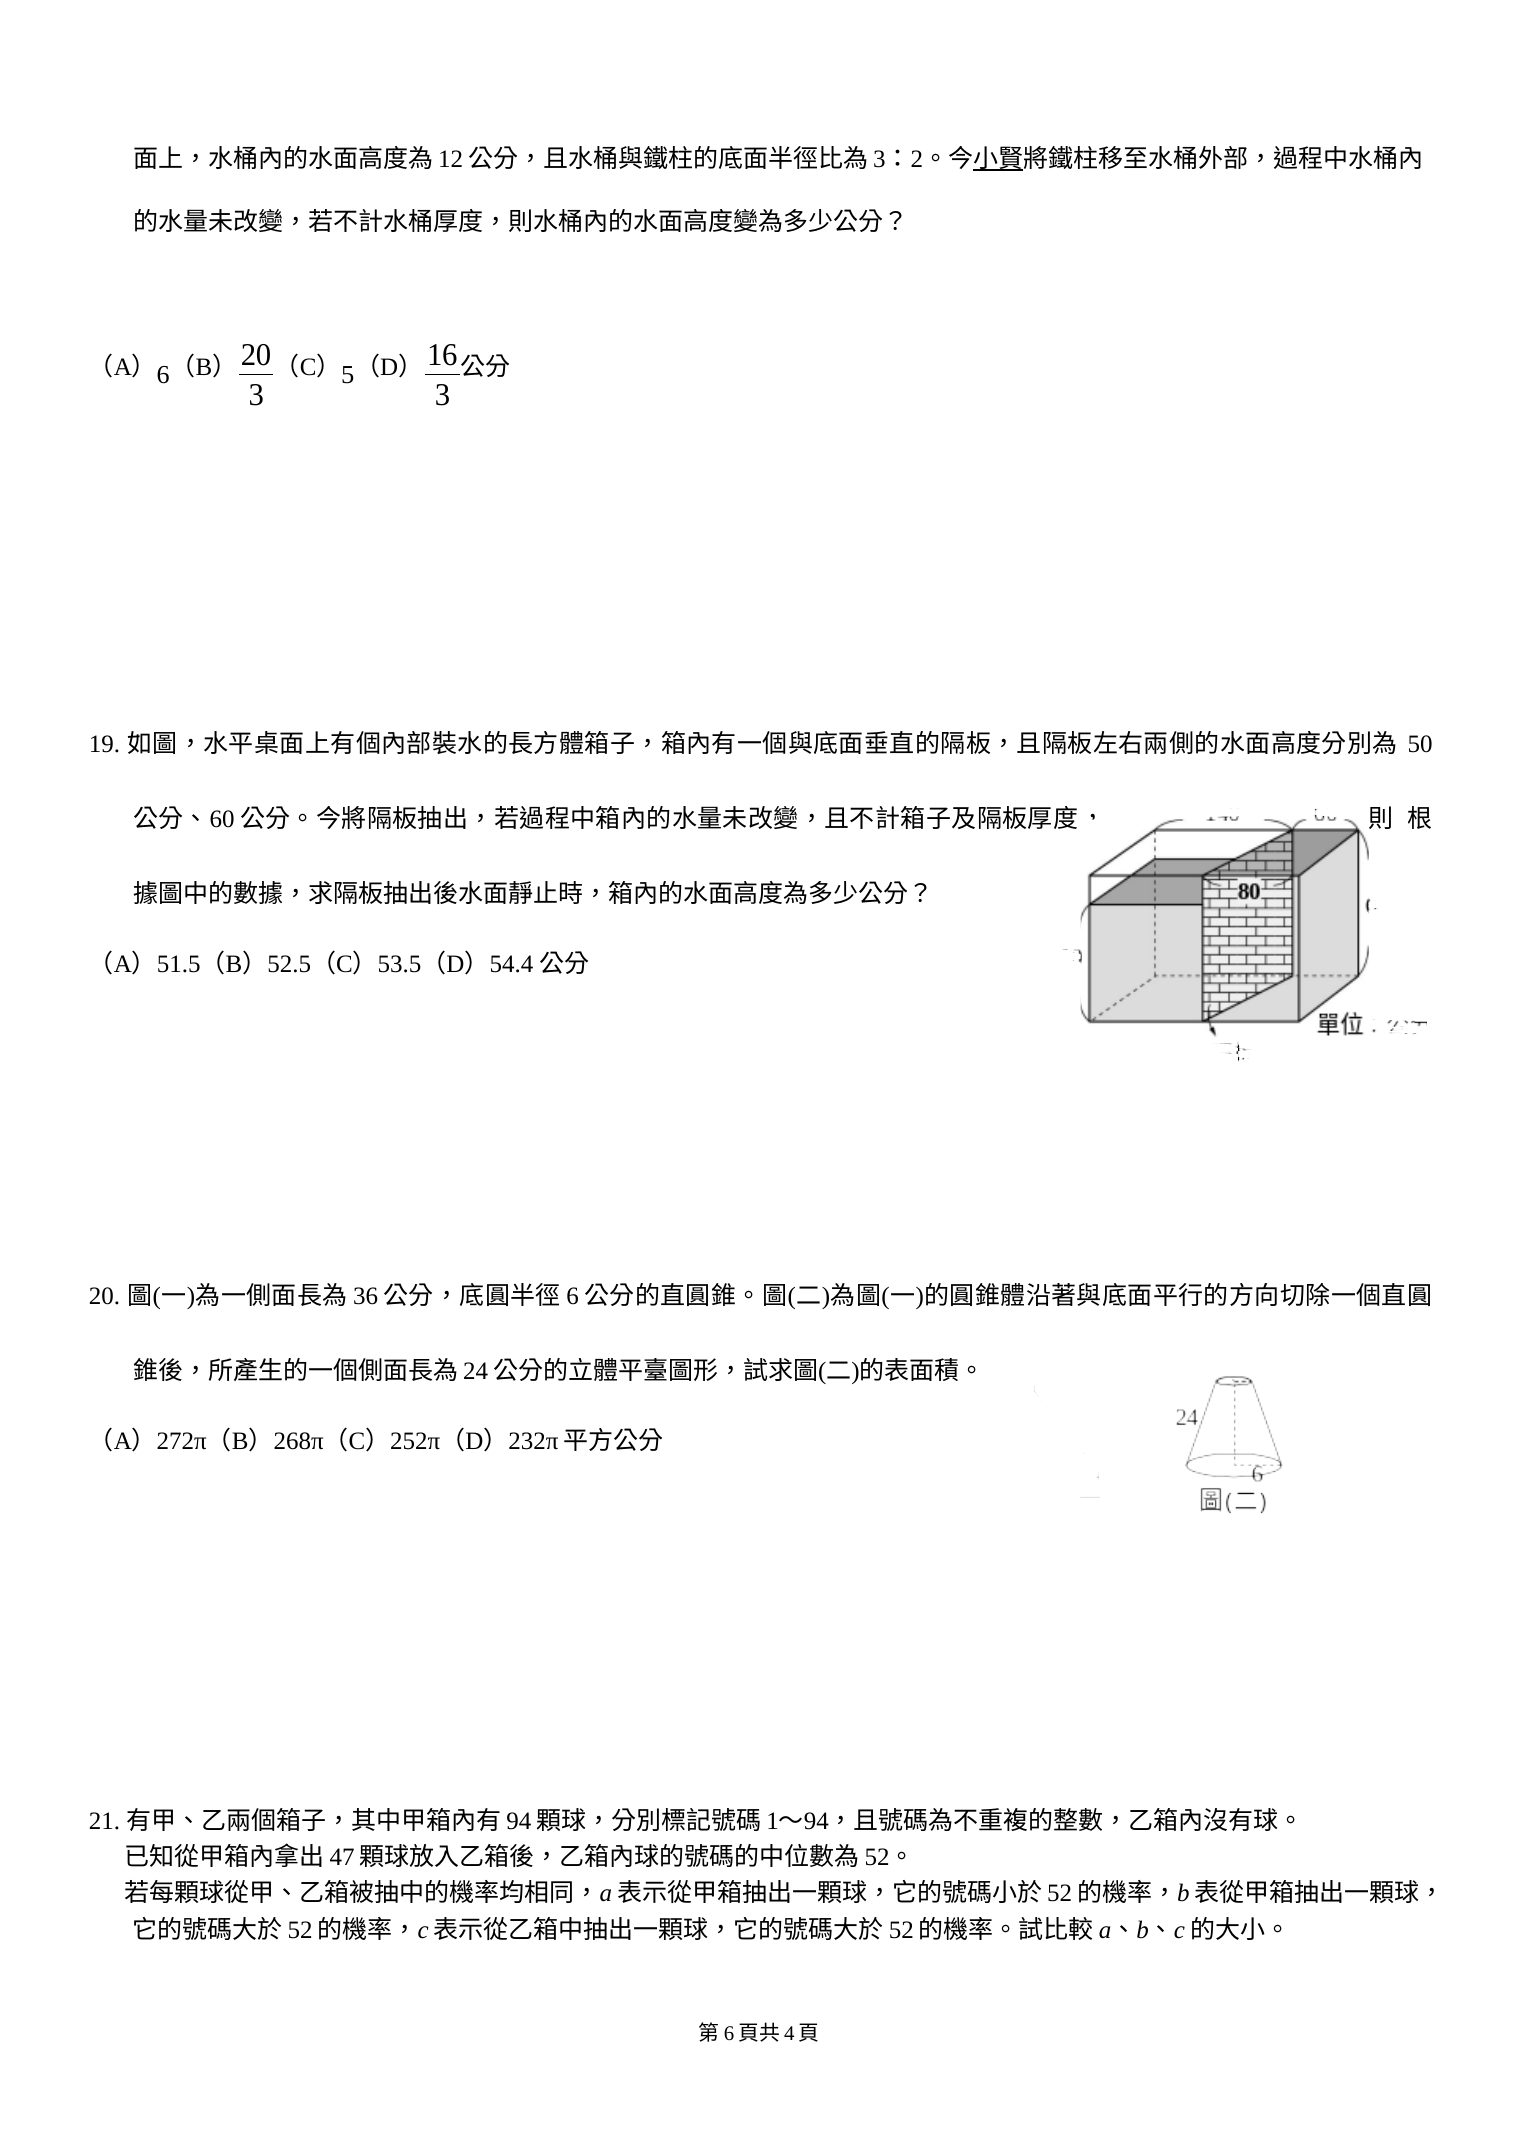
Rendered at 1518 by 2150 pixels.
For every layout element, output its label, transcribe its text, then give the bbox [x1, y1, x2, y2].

text 已知從甲箱內拿出47顆球放入乙箱後，乙箱內球的號碼的中位數為52。 [118, 1837, 1429, 1873]
text 若每顆球從甲、乙箱被抽中的機率均相同，a表示從甲箱抽出一顆球，它的號碼小於52的機率，b表從甲箱抽出一顆球，它的號碼大於52的機率，c表示從乙箱中抽出一顆球，它的號碼大於52的機率。試比較a、b、c的大小。 [118, 1873, 1429, 1945]
text （A）51.5（B）52.5（C）53.5（D）54.4 公分 [89, 920, 1080, 983]
text （A）272π（B）268π（C）252π（D）232π平方公分 [88, 1397, 1208, 1459]
text [1192, 1397, 1278, 1459]
text （A）（B）（C）（D）公分 [89, 302, 1429, 427]
text 面上，水桶內的水面高度為12公分，且水桶與鐵柱的底面半徑比為3：2。今小賢將鐵柱移至水桶外部，過程中水桶內的水量未改變，若不計水桶厚度，則水桶內的水面高度變為多少公分？ [89, 115, 1429, 302]
text [1369, 920, 1432, 983]
text [1260, 1397, 1429, 1459]
text 20. 圖(一)為一側面長為36公分，底圓半徑6公分的直圓錐。圖(二)為圖(一)的圓錐體沿著與底面平行的方向切除一個直圓錐後，所產生的一個側面長為24公分的立體平臺圖形，試求圖(二)的表面積。 [89, 1252, 1432, 1389]
text 21. 有甲、乙兩個箱子，其中甲箱內有94顆球，分別標記號碼1～94，且號碼為不重複的整數，乙箱內沒有球。 [89, 1800, 1429, 1837]
text 19. 如圖，水平桌面上有個內部裝水的長方體箱子，箱內有一個與底面垂直的隔板，且隔板左右兩側的水面高度分別為50公分、60公分。今將隔板抽出，若過程中箱內的水量未改變，且不計箱子及隔板厚度，則根據圖中的數據，求隔板抽出後水面靜止時，箱內的水面高度為多少公分？ [89, 700, 1432, 913]
